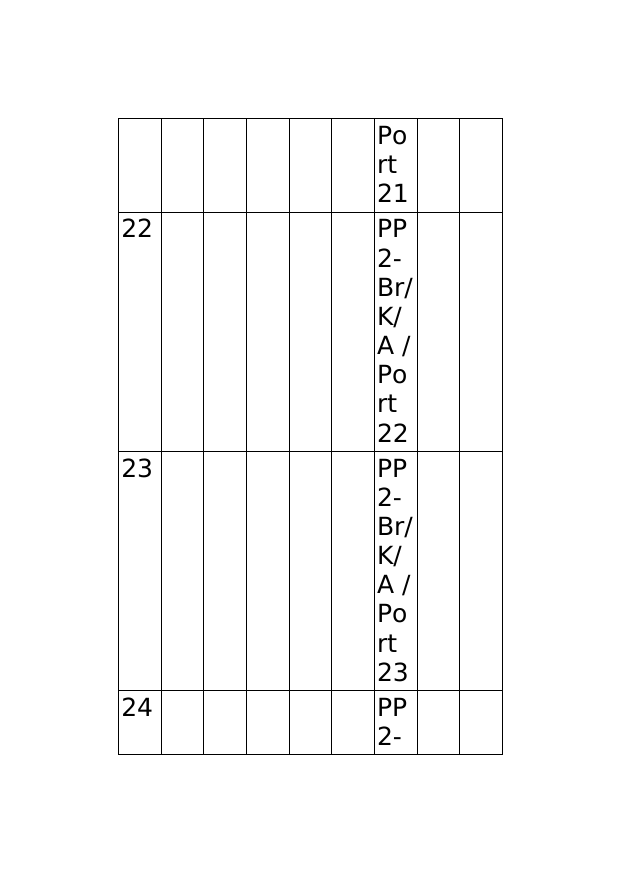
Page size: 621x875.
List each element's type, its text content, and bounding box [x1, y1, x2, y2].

table_cell [460, 452, 502, 690]
table_cell [162, 119, 203, 212]
table_cell [418, 213, 459, 451]
table_cell [290, 452, 331, 690]
table_cell [204, 213, 246, 451]
table_cell [162, 452, 203, 690]
table_cell [204, 452, 246, 690]
table_cell PP2- [375, 691, 417, 754]
table_cell [247, 452, 289, 690]
table_cell [162, 691, 203, 754]
table_cell [418, 119, 459, 212]
table_cell [332, 452, 374, 690]
table_cell PP2-Br/K/A / Port 22 [375, 213, 417, 451]
table_cell [460, 213, 502, 451]
table_cell [204, 119, 246, 212]
table_cell [119, 119, 161, 212]
table_cell [204, 691, 246, 754]
table_cell 23 [119, 452, 161, 690]
table_cell [290, 691, 331, 754]
table_cell 24 [119, 691, 161, 754]
table_cell [460, 691, 502, 754]
table_cell [290, 119, 331, 212]
table_cell [247, 213, 289, 451]
table_cell [418, 691, 459, 754]
table_cell [332, 213, 374, 451]
table_cell [332, 691, 374, 754]
table_cell [460, 119, 502, 212]
table_cell [247, 119, 289, 212]
table_cell [290, 213, 331, 451]
table_cell Port 21 [375, 119, 417, 212]
table_cell PP2-Br/K/A / Port 23 [375, 452, 417, 690]
table_cell [247, 691, 289, 754]
table_cell [418, 452, 459, 690]
table_cell [332, 119, 374, 212]
table_cell 22 [119, 213, 161, 451]
table_cell [162, 213, 203, 451]
